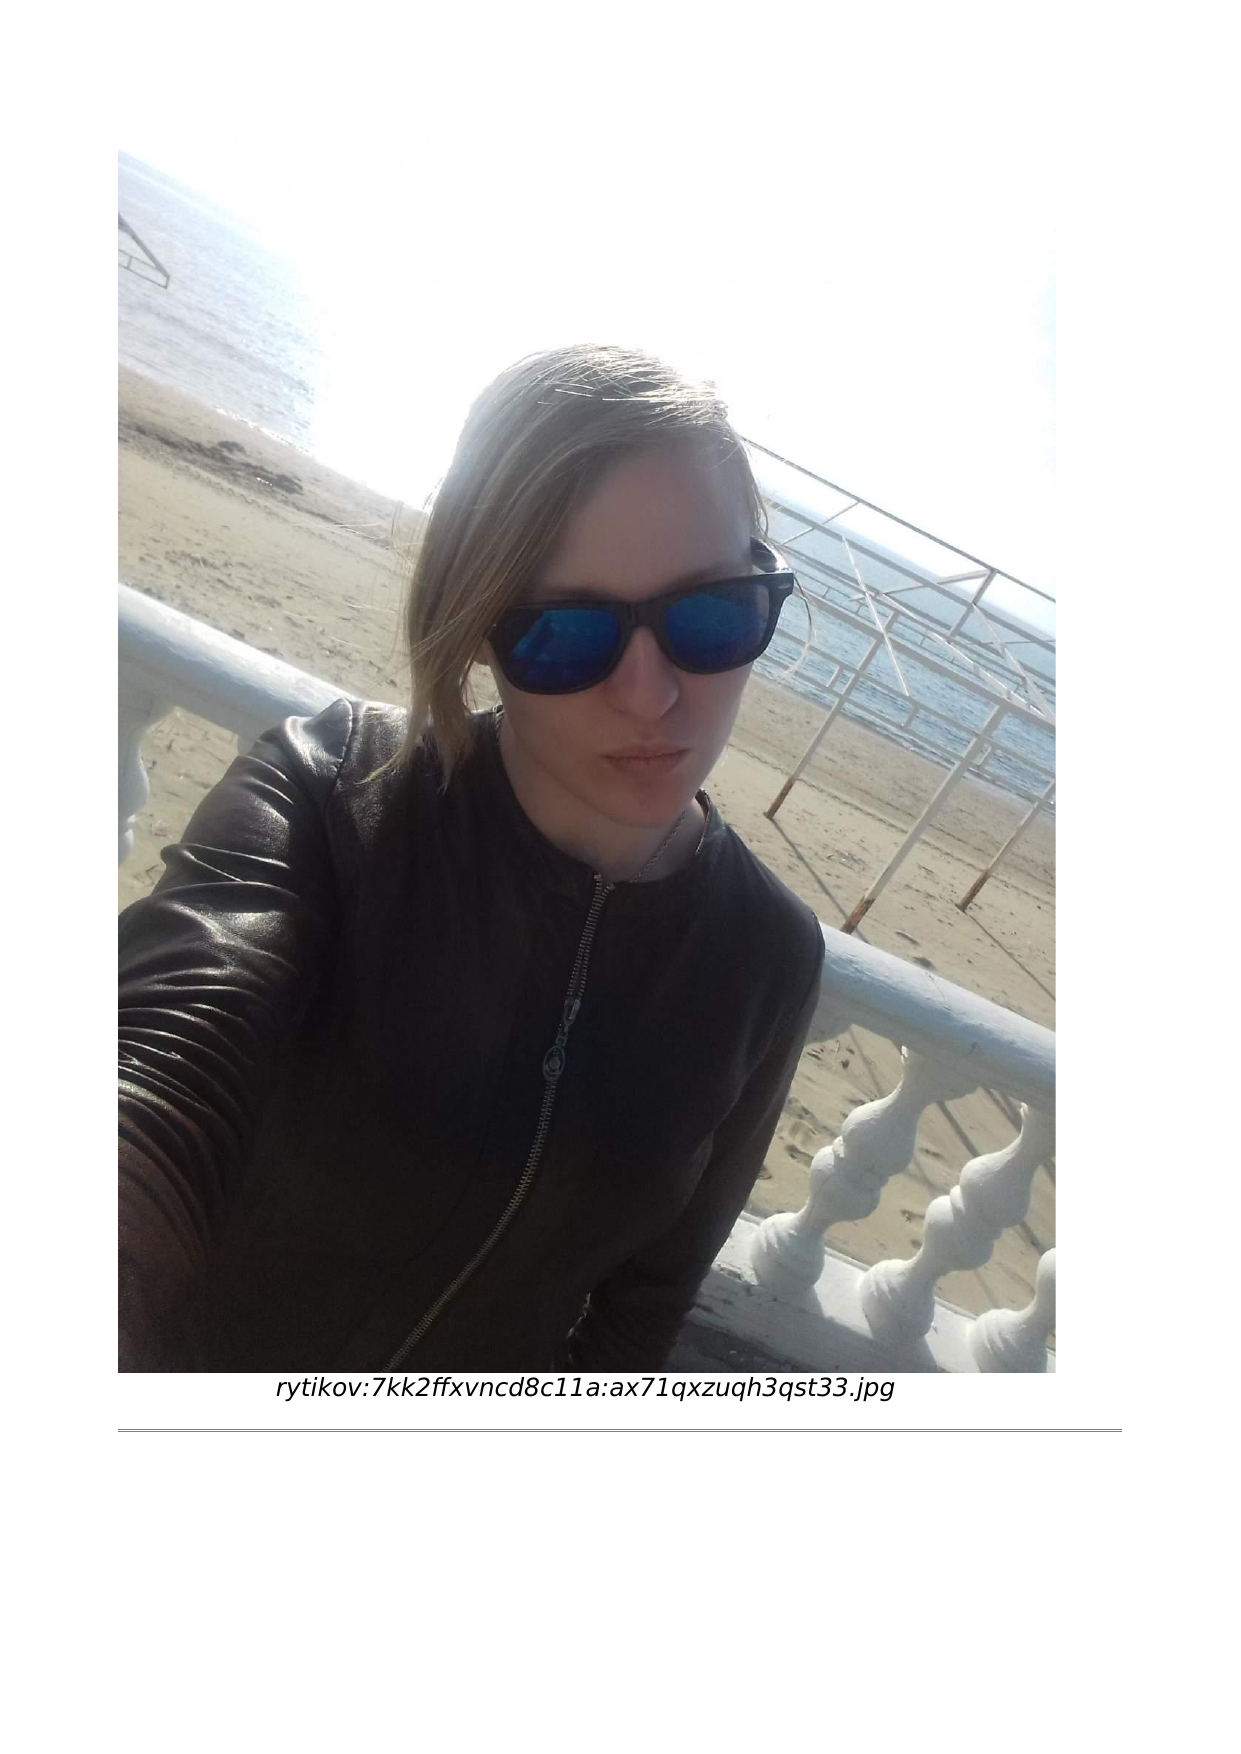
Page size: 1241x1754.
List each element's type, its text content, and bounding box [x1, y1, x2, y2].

text rytikov:7kk2ffxvncd8c11a:ax71qxzuqh3qst33.jpg [118, 1373, 1056, 1402]
picture [118, 130, 1056, 1373]
